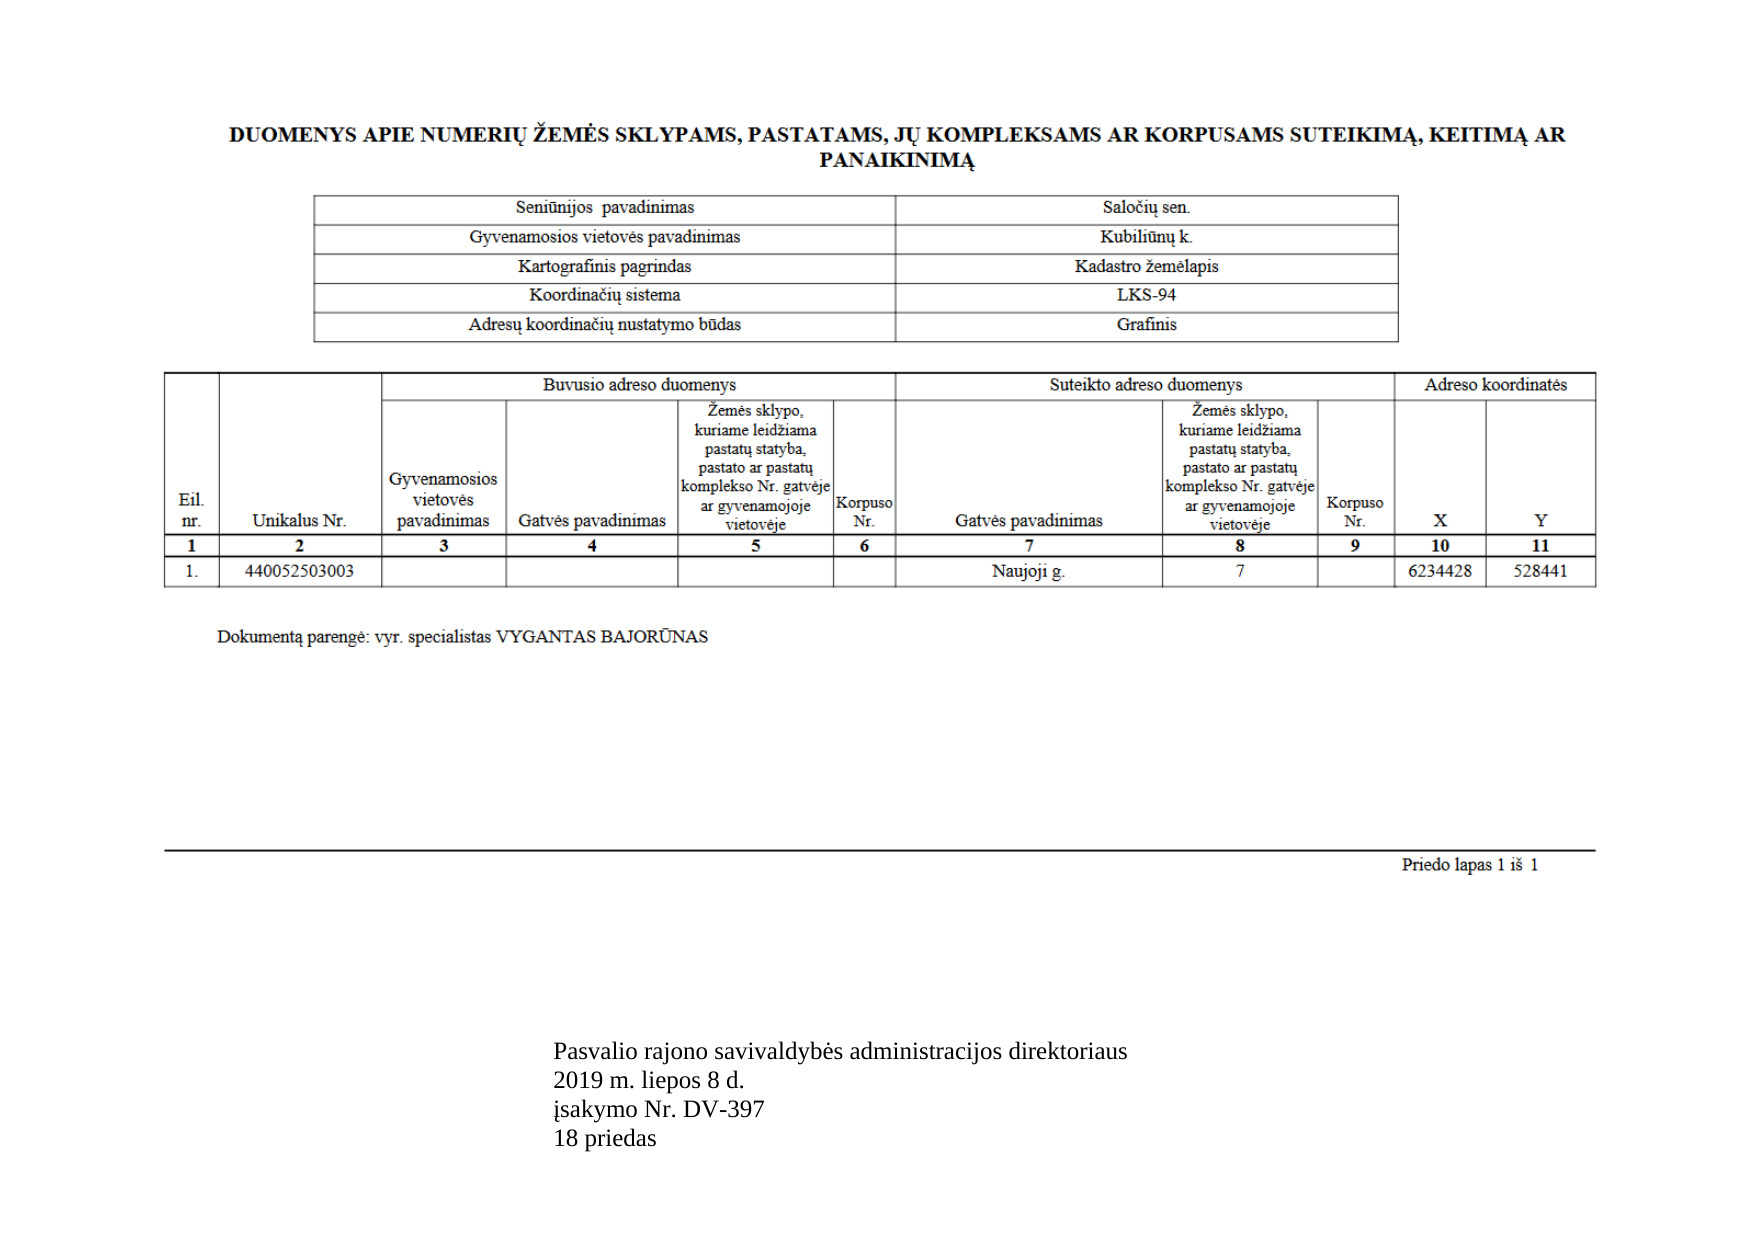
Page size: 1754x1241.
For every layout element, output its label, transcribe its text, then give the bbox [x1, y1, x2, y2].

table_header [118, 1036, 542, 1151]
table_header Pasvalio rajono savivaldybės administracijos direktoriaus 2019 m. liepos 8 d. įsakymo Nr. DV-397 18 priedas [542, 1036, 1142, 1151]
